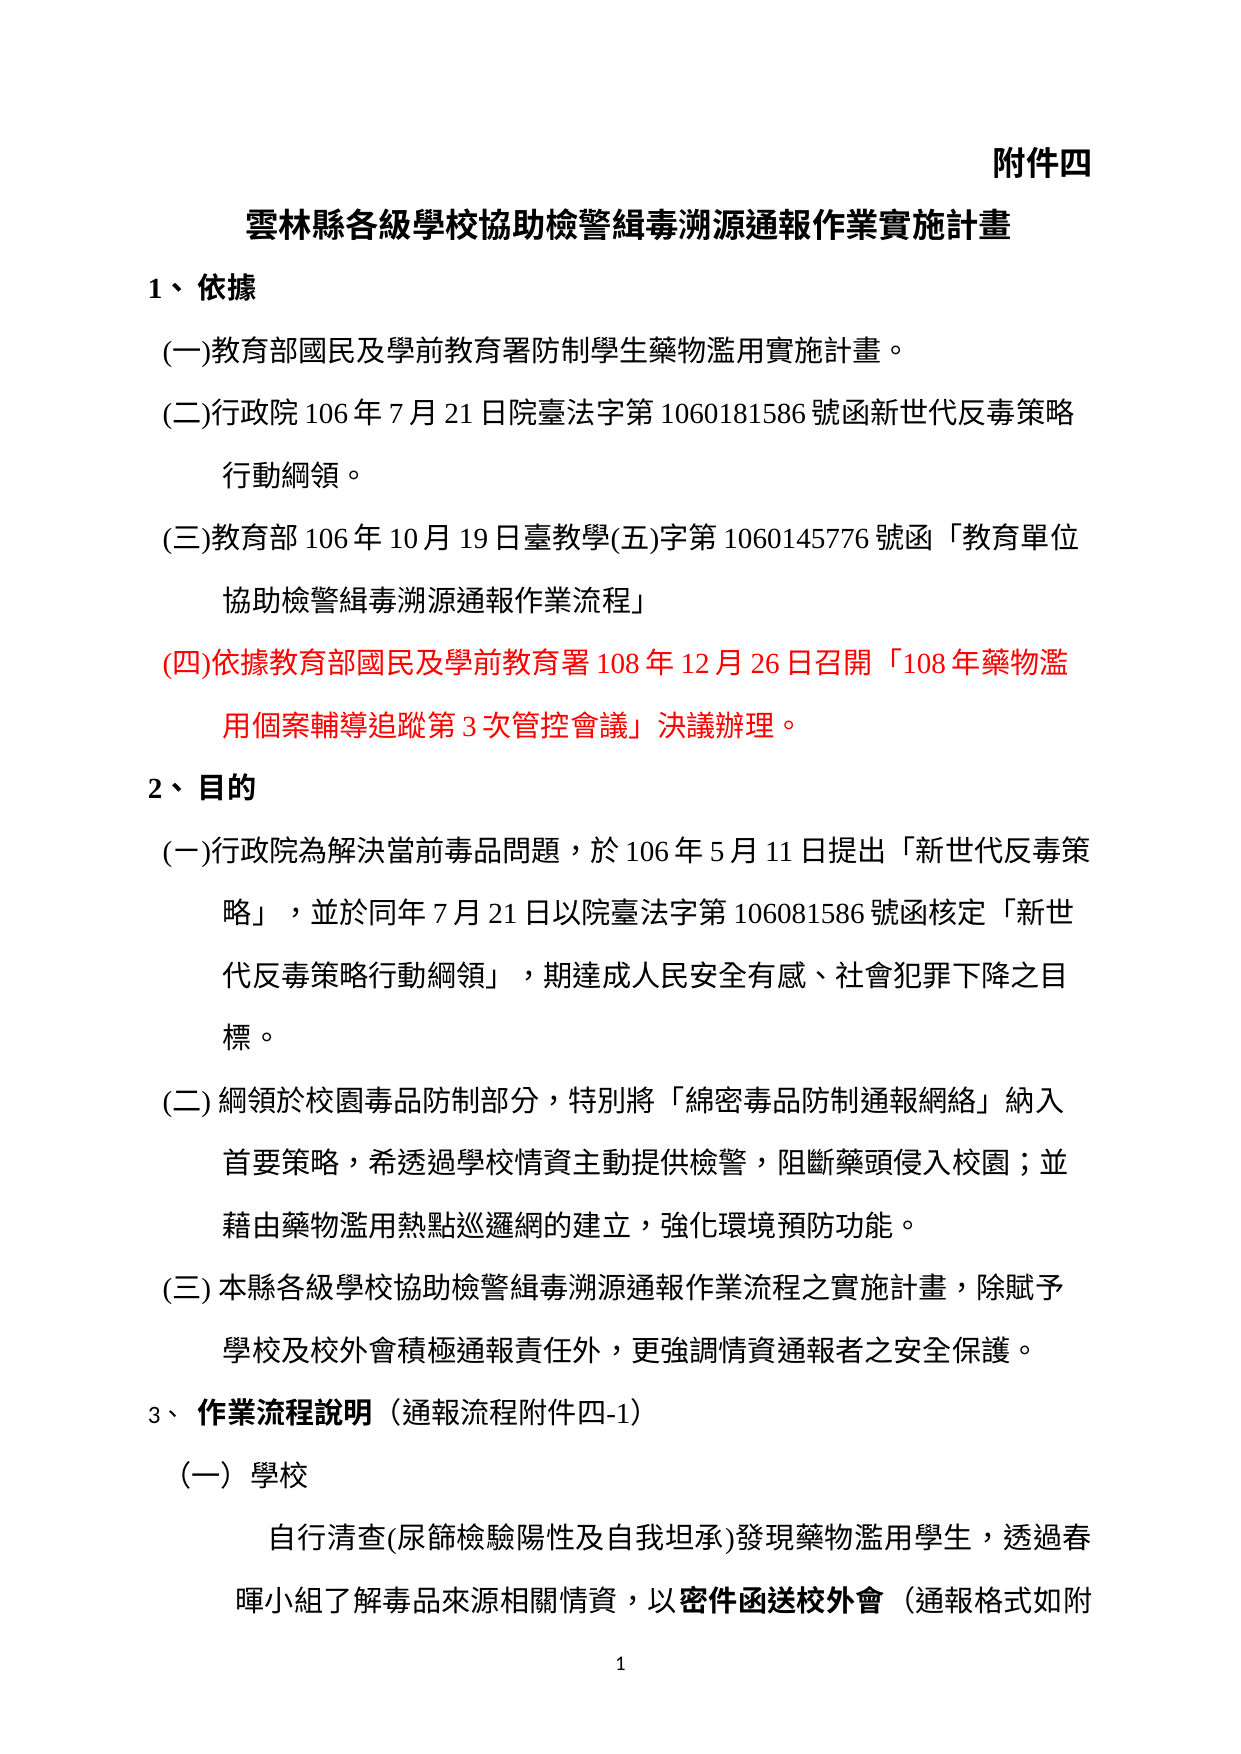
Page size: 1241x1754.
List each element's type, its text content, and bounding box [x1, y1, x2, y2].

text (二)行政院106年7月21日院臺法字第1060181586號函新世代反毒策略行動綱領。 [148, 369, 1092, 494]
text (四)依據教育部國民及學前教育署108年12月26日召開「108年藥物濫用個案輔導追蹤第3次管控會議」決議辦理。 [148, 619, 1092, 744]
text 自行清查(尿篩檢驗陽性及自我坦承)發現藥物濫用學生，透過春暉小組了解毒品來源相關情資，以密件函送校外會（通報格式如附 [235, 1494, 1092, 1619]
text (三)教育部106年10月19日臺教學(五)字第1060145776號函「教育單位協助檢警緝毒溯源通報作業流程」 [148, 494, 1092, 619]
list 作業流程說明（通報流程附件四-1） [148, 1369, 1092, 1432]
text 附件四 [148, 119, 1092, 182]
text （一）學校 [148, 1432, 1092, 1494]
text 雲林縣各級學校協助檢警緝毒溯源通報作業實施計畫 [148, 182, 1092, 244]
text (三) 本縣各級學校協助檢警緝毒溯源通報作業流程之實施計畫，除賦予學校及校外會積極通報責任外，更強調情資通報者之安全保護。 [148, 1244, 1092, 1369]
text (二) 綱領於校園毒品防制部分，特別將「綿密毒品防制通報網絡」納入首要策略，希透過學校情資主動提供檢警，阻斷藥頭侵入校園；並藉由藥物濫用熱點巡邏網的建立，強化環境預防功能。 [148, 1057, 1092, 1244]
text (ㄧ)行政院為解決當前毒品問題，於106年5月11日提出「新世代反毒策略」，並於同年7月21日以院臺法字第106081586號函核定「新世代反毒策略行動綱領」，期達成人民安全有感、社會犯罪下降之目標。 [148, 807, 1092, 1057]
text (一)教育部國民及學前教育署防制學生藥物濫用實施計畫。 [148, 307, 1092, 369]
list 目的 [148, 744, 1092, 807]
list 依據 [148, 244, 1092, 307]
